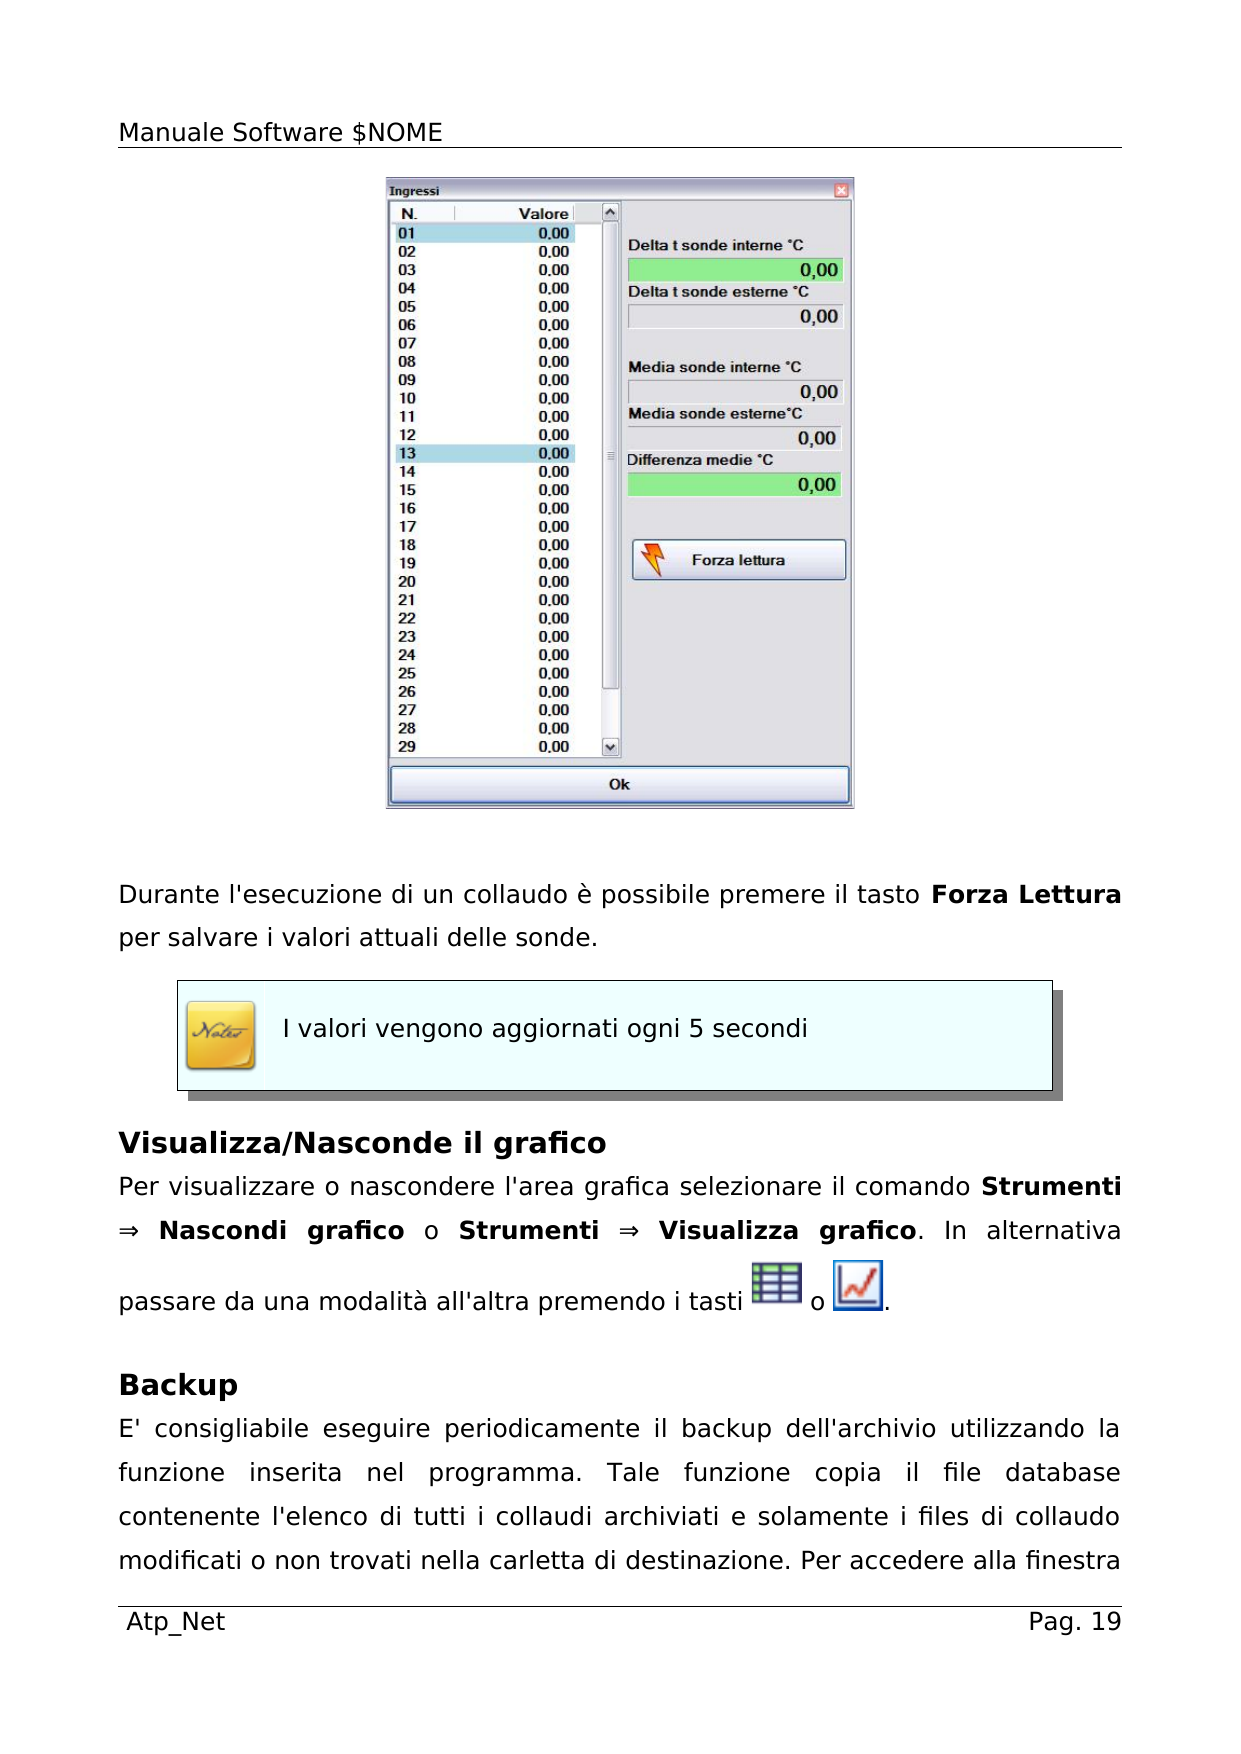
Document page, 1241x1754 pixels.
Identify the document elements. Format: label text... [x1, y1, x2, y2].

subtitle Visualizza/Nasconde il grafico [118, 1126, 1122, 1160]
picture [183, 997, 259, 1073]
text Per visualizzare o nascondere l'area grafica selezionare il comando Strumenti ⇒ Nascondi grafico o Strumenti ⇒ Visualizza grafico. In alternativa passare da una modalità all'altra premendo i tasti o . [118, 1173, 1122, 1316]
subtitle Backup [118, 1368, 1122, 1402]
text Durante l'esecuzione di un collaudo è possibile premere il tasto Forza Lettura per salvare i valori attuali delle sonde. [118, 880, 1122, 953]
text E' consigliabile eseguire periodicamente il backup dell'archivio utilizzando la funzione inserita nel programma. Tale funzione copia il file database contenente l'elenco di tutti i collaudi archiviati e solamente i files di collaudo modificati o non trovati nella carletta di destinazione. Per accedere alla finestra [118, 1414, 1122, 1575]
picture [385, 177, 855, 809]
picture [751, 1260, 802, 1311]
picture [833, 1260, 884, 1311]
table_header [178, 981, 264, 1090]
table_header I valori vengono aggiornati ogni 5 secondi [265, 981, 1052, 1090]
